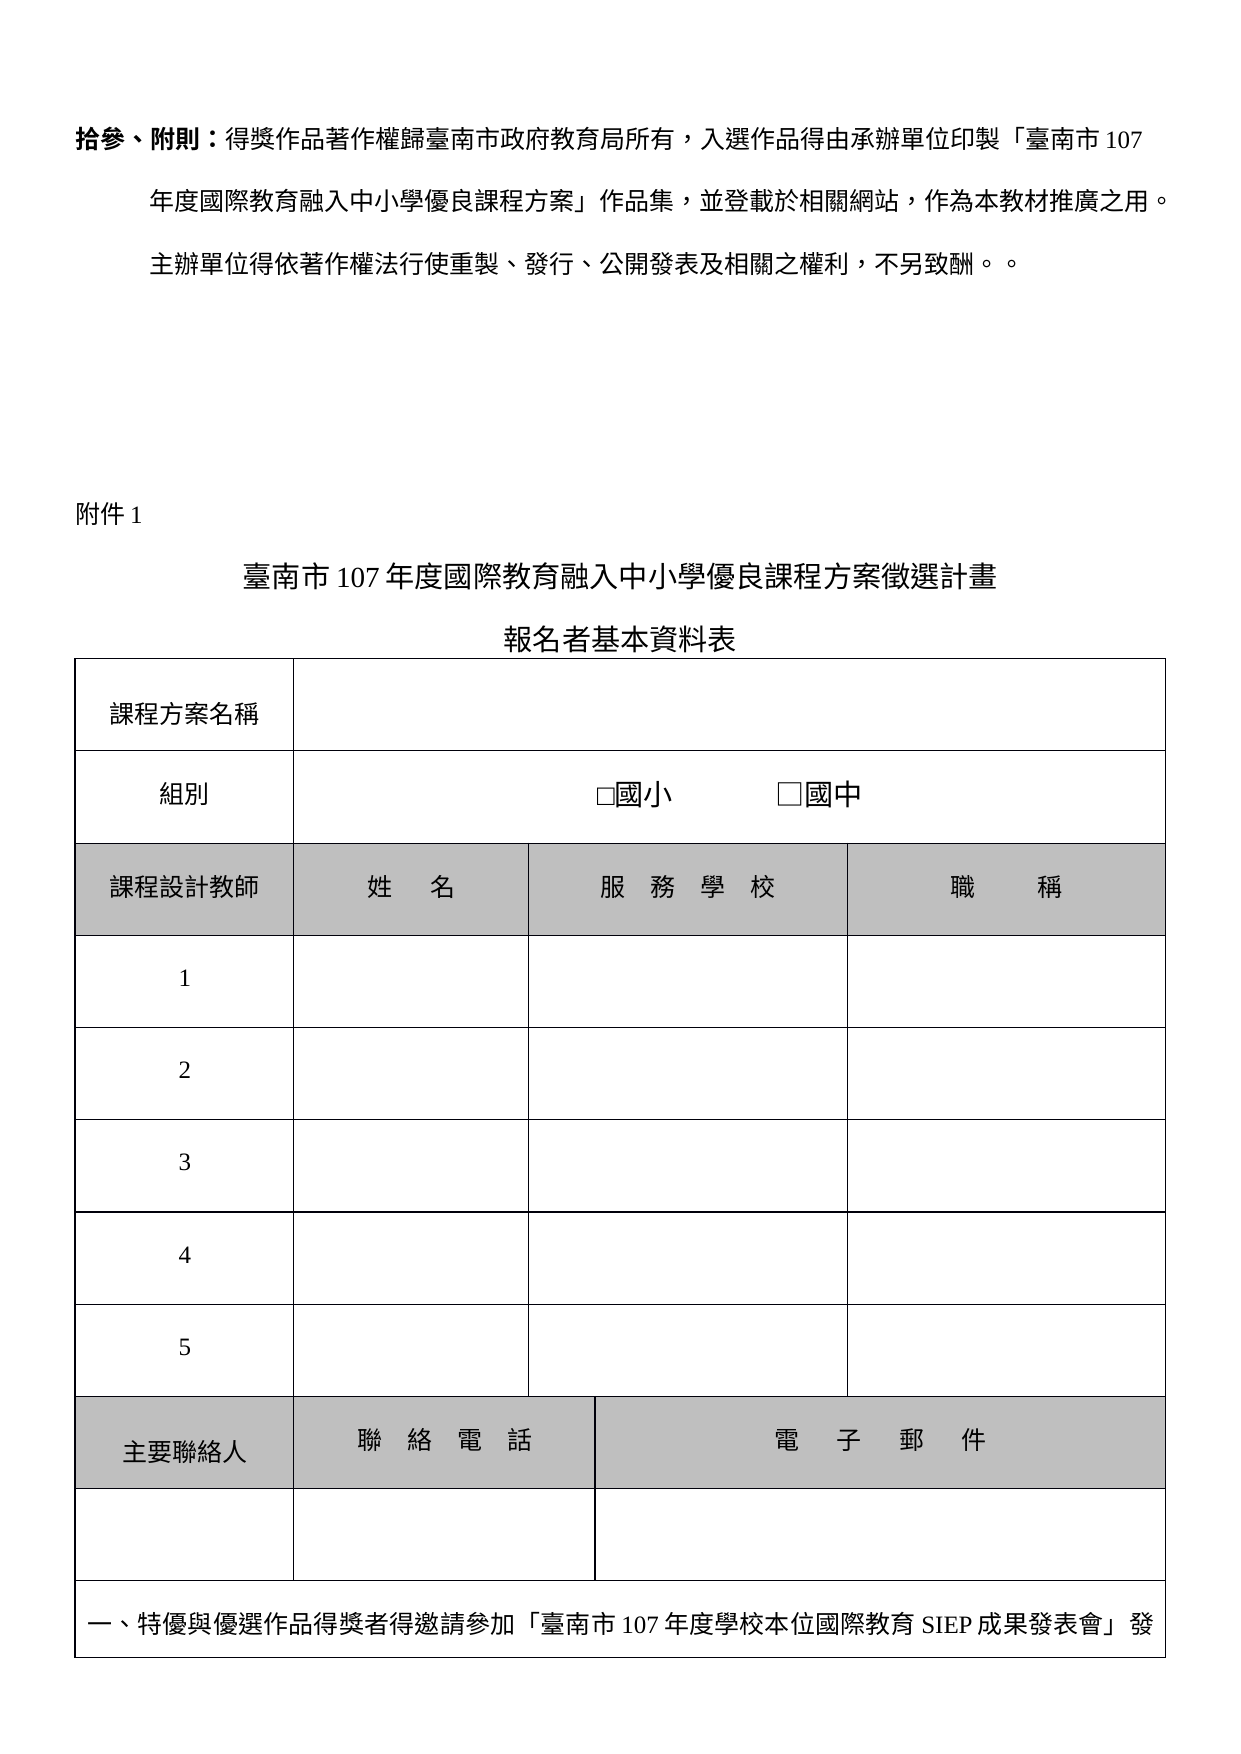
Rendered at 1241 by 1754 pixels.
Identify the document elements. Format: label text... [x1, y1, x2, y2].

table_cell 2 [76, 1028, 293, 1119]
table_cell [76, 1489, 293, 1580]
table_cell [529, 1213, 847, 1303]
text 臺南市107年度國際教育融入中小學優良課程方案徵選計畫 [75, 533, 1165, 596]
table_cell 課程設計教師 [76, 844, 293, 935]
table_cell [848, 936, 1165, 1027]
table_cell [294, 1028, 528, 1119]
table_cell [848, 1213, 1165, 1303]
table_cell [529, 936, 847, 1027]
table_cell 姓 名 [294, 844, 528, 935]
table_cell 1 [76, 936, 293, 1027]
table_cell [294, 1489, 594, 1580]
table_cell [294, 1120, 528, 1211]
table_cell 電 子 郵 件 [596, 1397, 1165, 1488]
table_cell [294, 1213, 528, 1303]
table_cell 5 [76, 1305, 293, 1396]
table_cell [529, 1120, 847, 1211]
table_cell 4 [76, 1213, 293, 1303]
table_cell 組別 [76, 751, 293, 843]
table_cell 職 稱 [848, 844, 1165, 935]
table_cell [294, 936, 528, 1027]
text 附件1 [75, 471, 1165, 533]
table_cell 聯 絡 電 話 [294, 1397, 594, 1488]
table_header [294, 659, 1165, 750]
table_cell 主要聯絡人 [76, 1397, 293, 1488]
table_header 課程方案名稱 [76, 659, 293, 750]
table_cell [848, 1120, 1165, 1211]
table_cell [848, 1305, 1165, 1396]
table_cell 一、特優與優選作品得獎者得邀請參加「臺南市107年度學校本位國際教育SIEP成果發表會」發 [76, 1581, 1165, 1657]
table_cell [294, 1305, 528, 1396]
text 報名者基本資料表 [75, 596, 1165, 658]
table_cell [529, 1028, 847, 1119]
table_cell [529, 1305, 847, 1396]
table_cell □國小 □國中 [294, 751, 1165, 843]
table_cell 3 [76, 1120, 293, 1211]
table_cell [596, 1489, 1165, 1580]
table_cell [848, 1028, 1165, 1119]
table_cell 服 務 學 校 [529, 844, 847, 935]
text 拾參、附則：得獎作品著作權歸臺南市政府教育局所有，入選作品得由承辦單位印製「臺南市107年度國際教育融入中小學優良課程方案」作品集，並登載於相關網站，作為本教材推廣之用。主辦單位得依著作權法行使重製、發行、公開發表及相關之權利，不另致酬。。 [75, 96, 1165, 283]
